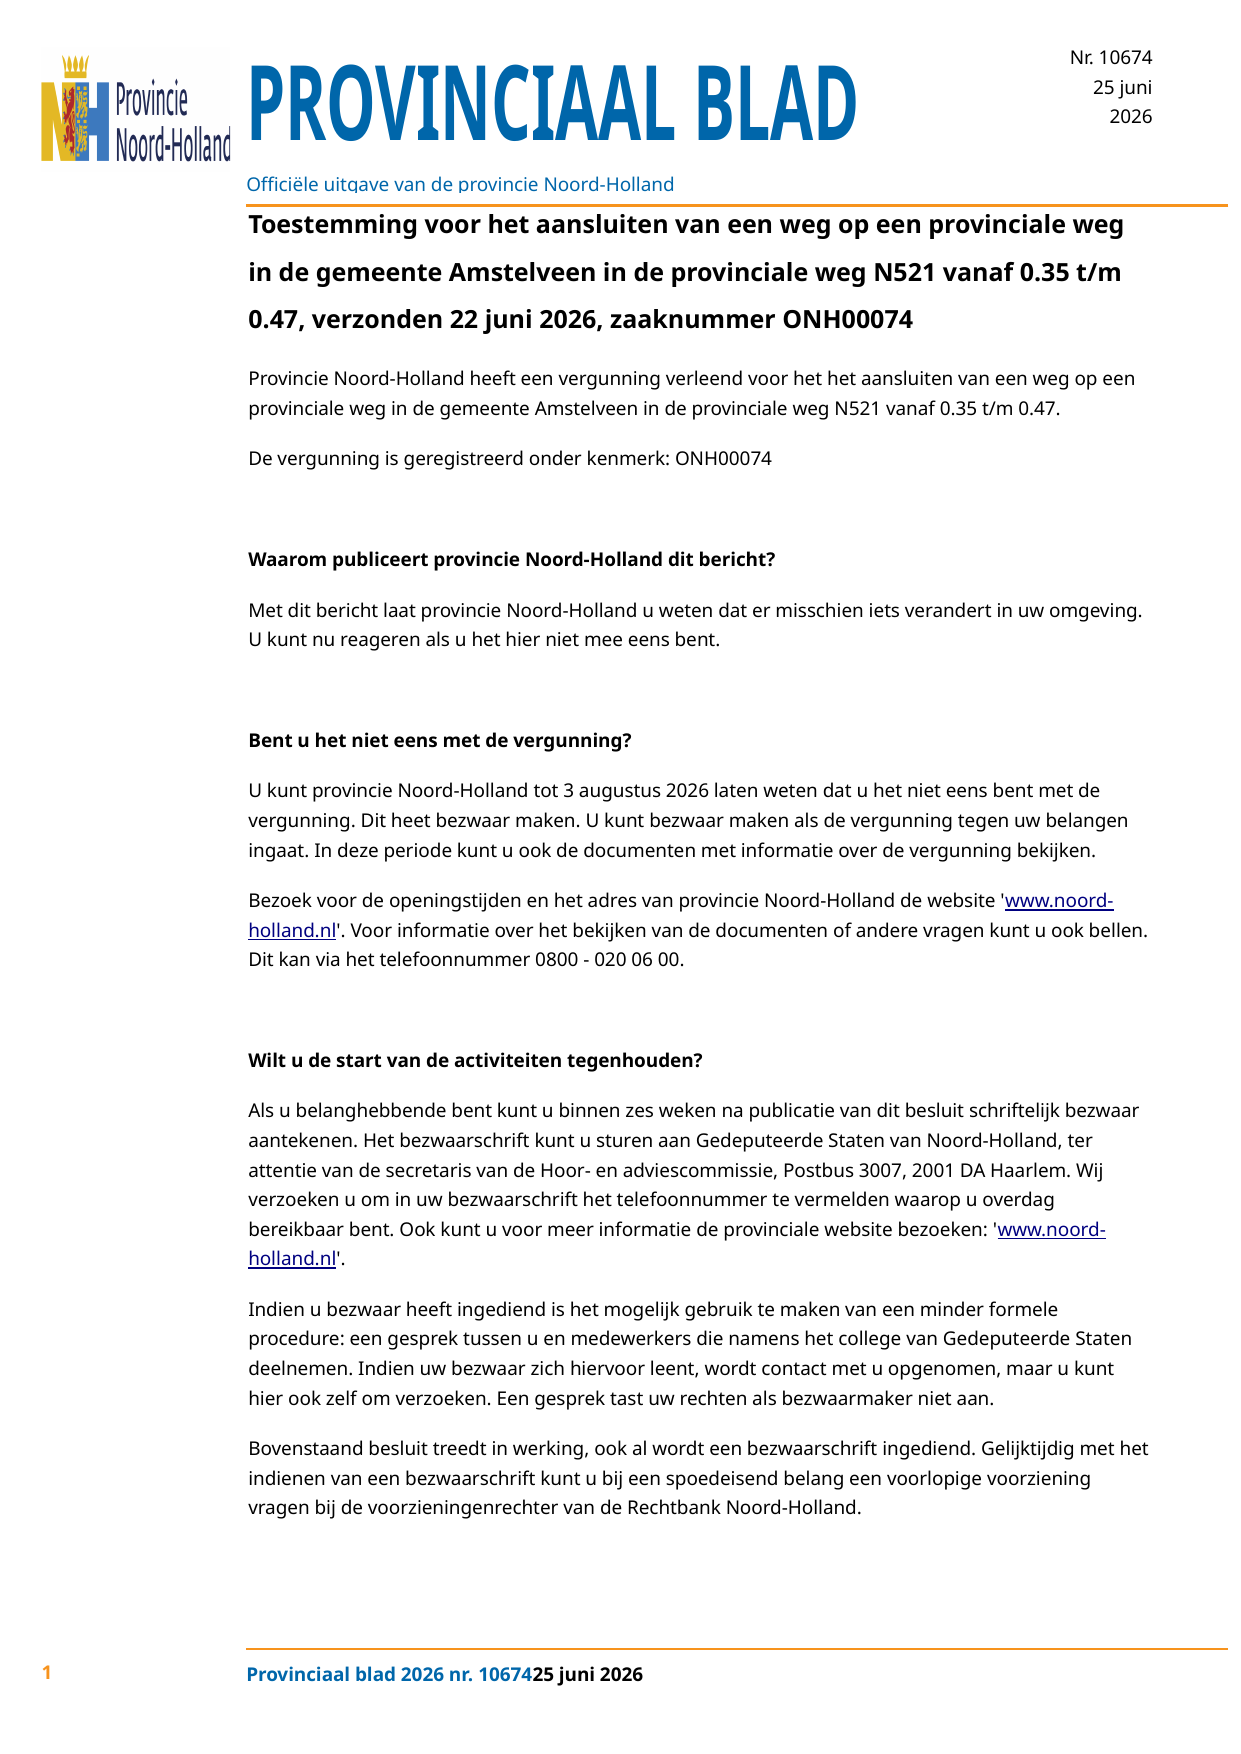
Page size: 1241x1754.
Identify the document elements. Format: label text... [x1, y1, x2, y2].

text Bovenstaand besluit treedt in werking, ook al wordt een bezwaarschrift ingediend. Gelijktijdig met het indienen van een bezwaarschrift kunt u bij een spoedeisend belang een voorlopige voorziening vragen bij de voorzieningenrechter van de Rechtbank Noord-Holland. [248, 1435, 1152, 1520]
text Provincie Noord-Holland heeft een vergunning verleend voor het het aansluiten van een weg op een provinciale weg in de gemeente Amstelveen in de provinciale weg N521 vanaf 0.35 t/m 0.47. [248, 366, 1152, 421]
text U kunt provincie Noord-Holland tot 3 augustus 2026 laten weten dat u het niet eens bent met de vergunning. Dit heet bezwaar maken. U kunt bezwaar maken als de vergunning tegen uw belangen ingaat. In deze periode kunt u ook de documenten met informatie over de vergunning bekijken. [248, 778, 1152, 862]
text Waarom publiceert provincie Noord-Holland dit bericht? [248, 546, 1152, 572]
text Wilt u de start van de activiteiten tegenhouden? [248, 1047, 1152, 1073]
text De vergunning is geregistreerd onder kenmerk: ONH00074 [248, 446, 1152, 471]
text Bezoek voor de openingstijden en het adres van provincie Noord-Holland de website 'www.noord-holland.nl'. Voor informatie over het bekijken van de documenten of andere vragen kunt u ook bellen. Dit kan via het telefoonnummer 0800 - 020 06 00. [248, 887, 1152, 972]
text Toestemming voor het aansluiten van een weg op een provinciale weg in de gemeente Amstelveen in de provinciale weg N521 vanaf 0.35 t/m 0.47, verzonden 22 juni 2026, zaaknummer ONH00074 [248, 207, 1152, 336]
text Indien u bezwaar heeft ingediend is het mogelijk gebruik te maken van een minder formele procedure: een gesprek tussen u en medewerkers die namens het college van Gedeputeerde Staten deelnemen. Indien uw bezwaar zich hiervoor leent, wordt contact met u opgenomen, maar u kunt hier ook zelf om verzoeken. Een gesprek tast uw rechten als bezwaarmaker niet aan. [248, 1296, 1152, 1410]
text Met dit bericht laat provincie Noord-Holland u weten dat er misschien iets verandert in uw omgeving. U kunt nu reageren als u het hier niet mee eens bent. [248, 597, 1152, 652]
text Bent u het niet eens met de vergunning? [248, 727, 1152, 753]
picture [41, 47, 231, 172]
text Als u belanghebbende bent kunt u binnen zes weken na publicatie van dit besluit schriftelijk bezwaar aantekenen. Het bezwaarschrift kunt u sturen aan Gedeputeerde Staten van Noord-Holland, ter attentie van de secretaris van de Hoor- en adviescommissie, Postbus 3007, 2001 DA Haarlem. Wij verzoeken u om in uw bezwaarschrift het telefoonnummer te vermelden waarop u overdag bereikbaar bent. Ook kunt u voor meer informatie de provinciale website bezoeken: 'www.noord-holland.nl'. [248, 1098, 1152, 1271]
